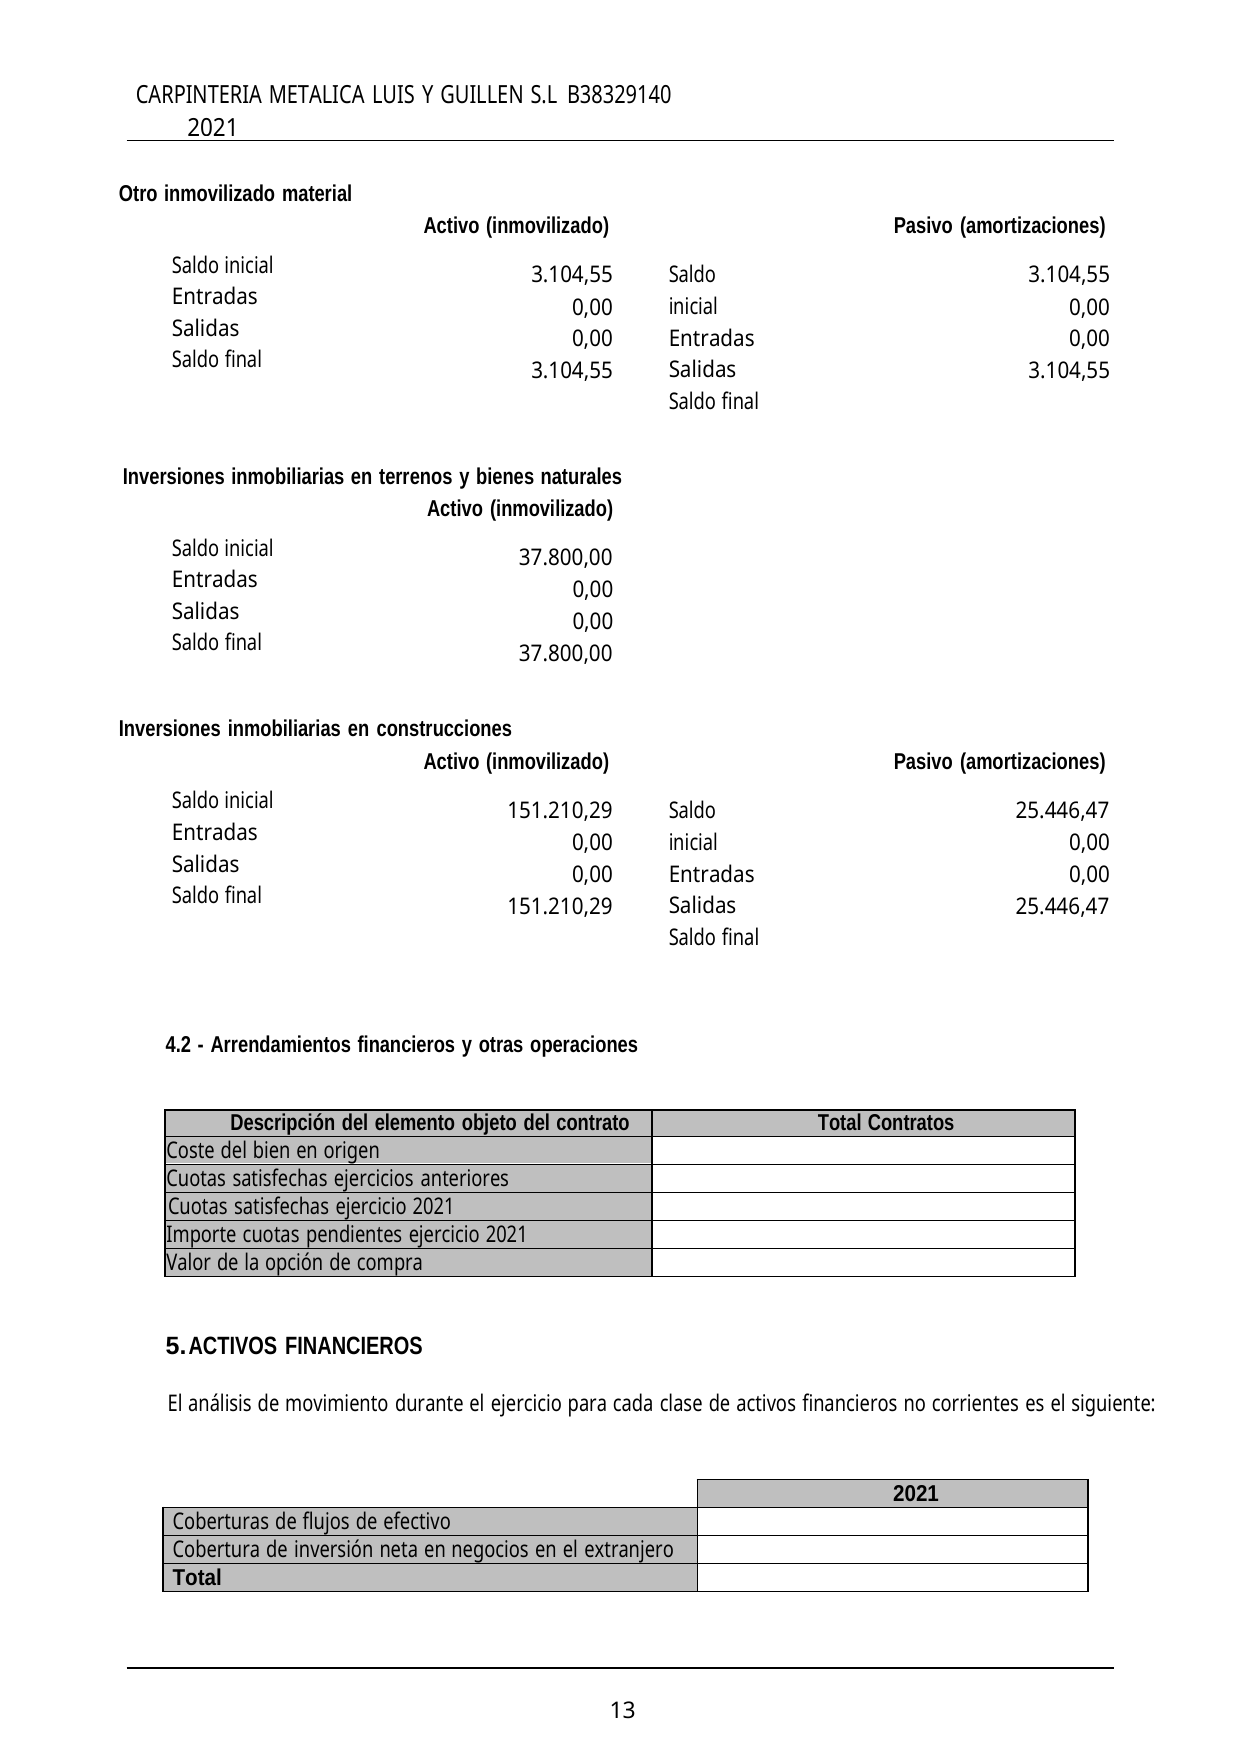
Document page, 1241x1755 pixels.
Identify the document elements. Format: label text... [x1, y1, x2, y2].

subtitle Inversiones inmobiliarias en terrenos y bienes naturales [27, 463, 622, 489]
text 3.104,55 [395, 258, 613, 289]
subtitle Inversiones inmobiliarias en construcciones [119, 715, 1216, 742]
text 0,00 [383, 605, 613, 636]
text 0,00 [880, 826, 1110, 857]
table_cell Coste del bien en origen [166, 1137, 651, 1163]
text Saldo inicial Entradas Salidas Saldo final [668, 258, 769, 416]
table_cell [653, 1165, 1074, 1192]
text 3.104,55 [891, 258, 1110, 289]
table_header 2021 [698, 1480, 1087, 1507]
table_cell [653, 1193, 1074, 1220]
table_cell Coberturas de flujos de efectivo [164, 1508, 697, 1535]
table_header Total Contratos [653, 1111, 1074, 1136]
text 0,00 [891, 290, 1110, 322]
table_cell [698, 1564, 1087, 1591]
table_cell [698, 1536, 1087, 1563]
text Activo (inmovilizado) Pasivo (amortizaciones) [423, 212, 1216, 239]
text 37.800,00 [383, 637, 612, 668]
text 0,00 [383, 573, 613, 605]
text Saldo inicial Entradas Salidas Saldo final [668, 794, 769, 952]
text El análisis de movimiento durante el ejercicio para cada clase de activos financieros no corrientes es el siguiente: [167, 1387, 1216, 1418]
table_cell Importe cuotas pendientes ejercicio 2021 [166, 1221, 651, 1248]
table_cell [653, 1249, 1074, 1276]
table_cell Total [164, 1564, 697, 1591]
text 151.210,29 [373, 890, 612, 921]
text 4.2 - Arrendamientos financieros y otras operaciones [165, 1031, 1216, 1057]
text 0,00 [373, 858, 613, 889]
text Saldo inicial Entradas Salidas Saldo final [172, 532, 276, 657]
subtitle Otro inmovilizado material [119, 179, 1216, 206]
table_cell Cuotas satisfechas ejercicio 2021 [166, 1193, 651, 1220]
text 0,00 [880, 858, 1110, 889]
table_cell [698, 1508, 1087, 1535]
table_cell [653, 1221, 1074, 1248]
text 151.210,29 [373, 794, 612, 826]
table_header [163, 1479, 697, 1507]
text 3.104,55 [891, 354, 1110, 385]
text 25.446,47 [880, 890, 1109, 921]
text 0,00 [395, 290, 613, 322]
table_cell Valor de la opción de compra [166, 1249, 651, 1276]
table_cell Cobertura de inversión neta en negocios en el extranjero [164, 1536, 697, 1563]
table_header Descripción del elemento objeto del contrato [166, 1111, 651, 1136]
text Activo (inmovilizado) [27, 495, 613, 522]
text Activo (inmovilizado) Pasivo (amortizaciones) [423, 748, 1216, 774]
list ACTIVOS FINANCIEROS [165, 1331, 1216, 1360]
text 0,00 [373, 826, 613, 857]
text Saldo inicial Entradas Salidas Saldo final [172, 248, 276, 374]
text 0,00 [395, 322, 613, 353]
text 37.800,00 [383, 541, 612, 573]
table_cell Cuotas satisfechas ejercicios anteriores [166, 1165, 651, 1192]
text 3.104,55 [395, 354, 613, 385]
text 0,00 [891, 322, 1110, 353]
table_cell [653, 1137, 1074, 1163]
text Saldo inicial Entradas Salidas Saldo final [172, 784, 276, 910]
text 25.446,47 [880, 794, 1109, 826]
